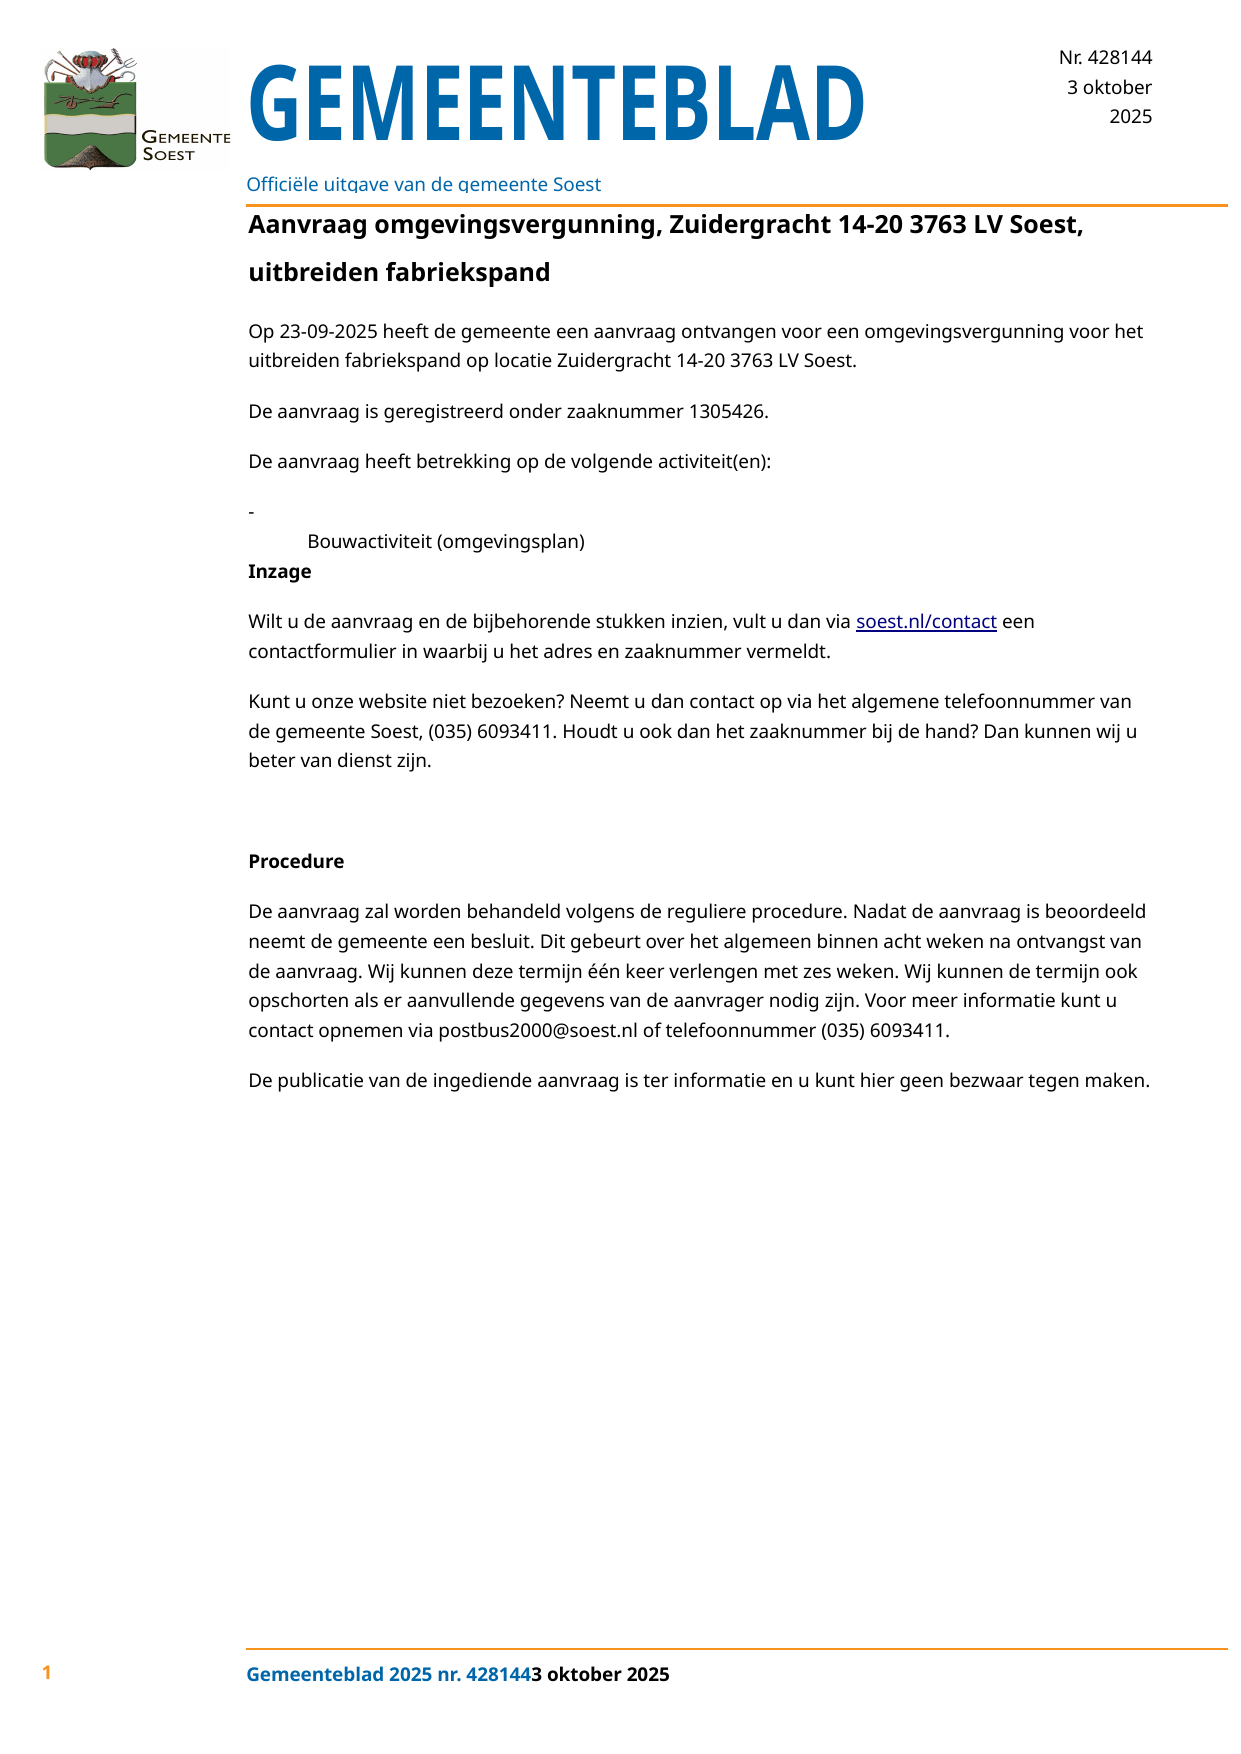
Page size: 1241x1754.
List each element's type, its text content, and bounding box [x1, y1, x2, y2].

text Op 23-09-2025 heeft de gemeente een aanvraag ontvangen voor een omgevingsvergunning voor het uitbreiden fabriekspand op locatie Zuidergracht 14-20 3763 LV Soest. [248, 318, 1152, 373]
picture [41, 47, 231, 172]
list Bouwactiviteit (omgevingsplan) [248, 528, 1152, 554]
text Procedure [248, 848, 1152, 874]
text De publicatie van de ingediende aanvraag is ter informatie en u kunt hier geen bezwaar tegen maken. [248, 1067, 1152, 1093]
text De aanvraag is geregistreerd onder zaaknummer 1305426. [248, 398, 1152, 424]
text De aanvraag zal worden behandeld volgens de reguliere procedure. Nadat de aanvraag is beoordeeld neemt de gemeente een besluit. Dit gebeurt over het algemeen binnen acht weken na ontvangst van de aanvraag. Wij kunnen deze termijn één keer verlengen met zes weken. Wij kunnen de termijn ook opschorten als er aanvullende gegevens van de aanvrager nodig zijn. Voor meer informatie kunt u contact opnemen via postbus2000@soest.nl of telefoonnummer (035) 6093411. [248, 899, 1152, 1043]
text Aanvraag omgevingsvergunning, Zuidergracht 14-20 3763 LV Soest, uitbreiden fabriekspand [248, 207, 1152, 288]
text Wilt u de aanvraag en de bijbehorende stukken inzien, vult u dan via soest.nl/contact een contactformulier in waarbij u het adres en zaaknummer vermeldt. [248, 608, 1152, 664]
text Inzage [248, 558, 1152, 584]
text De aanvraag heeft betrekking op de volgende activiteit(en): [248, 448, 1152, 474]
text Kunt u onze website niet bezoeken? Neemt u dan contact op via het algemene telefoonnummer van de gemeente Soest, (035) 6093411. Houdt u ook dan het zaaknummer bij de hand? Dan kunnen wij u beter van dienst zijn. [248, 688, 1152, 773]
